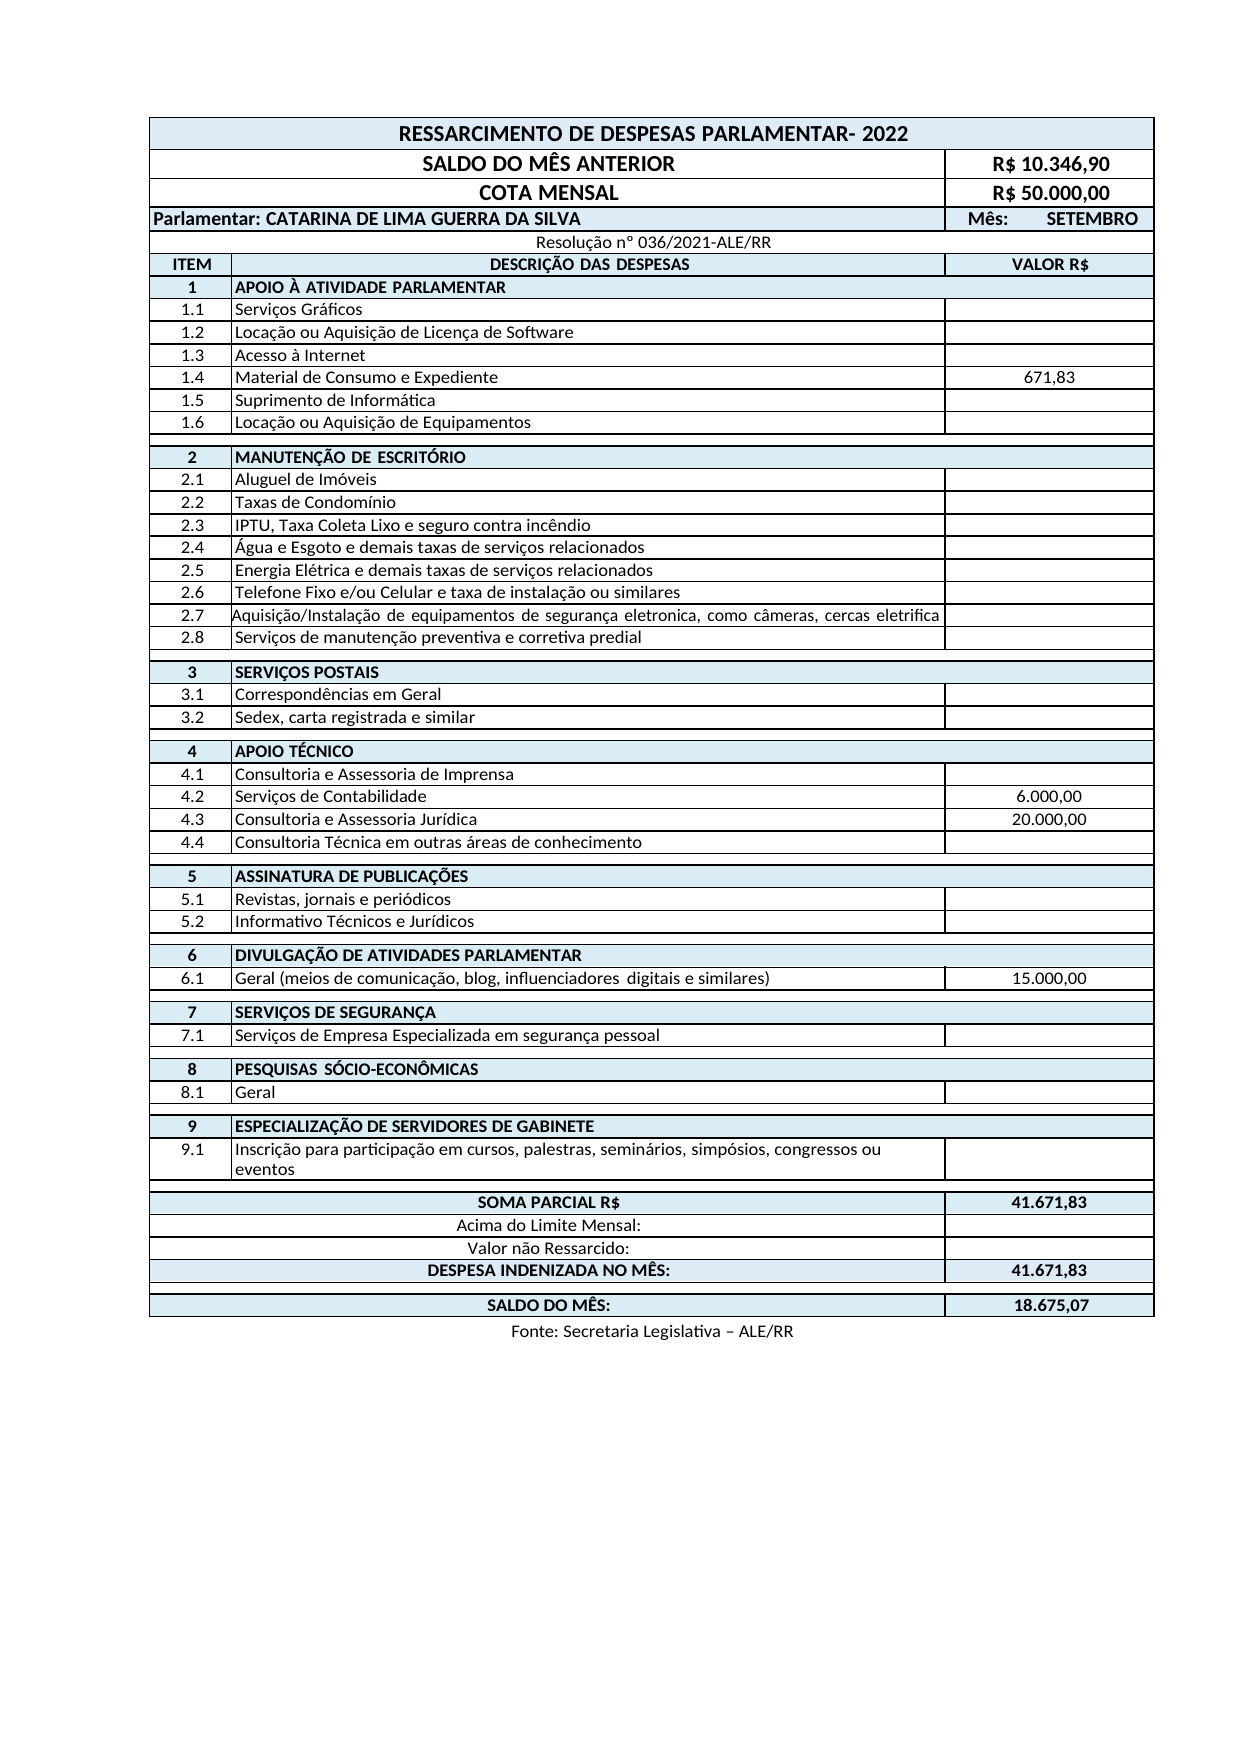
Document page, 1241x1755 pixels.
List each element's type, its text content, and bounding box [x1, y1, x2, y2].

table_cell 1.2 [150, 322, 231, 343]
table_cell [946, 1082, 1153, 1103]
table_cell [946, 345, 1153, 366]
table_cell Consultoria e Assessoria Jurídica [232, 809, 944, 830]
table_cell [946, 1238, 1153, 1259]
table_cell ESPECIALIZAÇÃO DE SERVIDORES DE GABINETE [232, 1116, 1153, 1137]
table_cell Serviços de manutenção preventiva e corretiva predial [232, 627, 944, 648]
table_cell 2.1 [150, 469, 231, 490]
table_cell 4.3 [150, 809, 231, 830]
table_cell [946, 684, 1153, 705]
table_cell 6.1 [150, 968, 231, 989]
table_cell 5.1 [150, 888, 231, 909]
table_cell [946, 707, 1153, 728]
table_cell IPTU, Taxa Coleta Lixo e seguro contra incêndio [232, 515, 944, 535]
table_cell 41.671,83 [946, 1260, 1153, 1281]
table_cell Resolução nº 036/2021-ALE/RR [150, 232, 1153, 252]
table_cell 3.1 [150, 684, 231, 705]
table_cell DIVULGAÇÃO DE ATIVIDADES PARLAMENTAR [232, 945, 1153, 966]
table_cell [946, 537, 1153, 558]
table_cell [946, 469, 1153, 490]
table_cell 8.1 [150, 1082, 231, 1103]
table_cell COTA MENSAL [150, 179, 944, 206]
table_cell Água e Esgoto e demais taxas de serviços relacionados [232, 537, 944, 558]
table_cell 5.2 [150, 911, 231, 932]
table_cell [946, 412, 1153, 433]
table_cell SOMA PARCIAL R$ [150, 1193, 944, 1213]
table_cell PESQUISAS SÓCIO-ECONÔMICAS [232, 1059, 1153, 1080]
table_cell [946, 515, 1153, 535]
table_cell 2 [150, 447, 231, 468]
table_cell [946, 605, 1153, 626]
table_cell 7.1 [150, 1025, 231, 1046]
table_cell [946, 390, 1153, 411]
table_cell Serviços Gráficos [232, 299, 944, 320]
table_cell [946, 627, 1153, 648]
table_cell APOIO À ATIVIDADE PARLAMENTAR [232, 277, 1153, 298]
table_cell [946, 582, 1153, 603]
table_cell [946, 560, 1153, 581]
table_cell 4.1 [150, 764, 231, 785]
table_cell Valor não Ressarcido: [150, 1238, 944, 1259]
table_cell [150, 730, 1153, 739]
table_cell Parlamentar: CATARINA DE LIMA GUERRA DA SILVA [150, 208, 944, 230]
table_header RESSARCIMENTO DE DESPESAS PARLAMENTAR- 2022 [150, 118, 1153, 149]
table_cell Geral (meios de comunicação, blog, influenciadores digitais e similares) [232, 968, 944, 989]
table_cell 9.1 [150, 1139, 231, 1179]
table_cell 6.000,00 [946, 786, 1153, 807]
table_cell ASSINATURA DE PUBLICAÇÕES [232, 866, 1153, 887]
table_cell [946, 1215, 1153, 1236]
table_cell 1.4 [150, 367, 231, 388]
table_cell 6 [150, 945, 231, 966]
table_cell [150, 854, 1153, 864]
table_cell [150, 934, 1153, 944]
table_cell MANUTENÇÃO DE ESCRITÓRIO [232, 447, 1153, 468]
table_cell Locação ou Aquisição de Licença de Software [232, 322, 944, 343]
table_cell [150, 435, 1153, 445]
table_cell Taxas de Condomínio [232, 492, 944, 513]
table_cell 1.1 [150, 299, 231, 320]
table_cell Correspondências em Geral [232, 684, 944, 705]
table_cell Material de Consumo e Expediente [232, 367, 944, 388]
table_cell Serviços de Empresa Especializada em segurança pessoal [232, 1025, 944, 1046]
table_cell [946, 911, 1153, 932]
table_cell Telefone Fixo e/ou Celular e taxa de instalação ou similares [232, 582, 944, 603]
table_cell [946, 299, 1153, 320]
table_cell Acima do Limite Mensal: [150, 1215, 944, 1236]
table_cell Informativo Técnicos e Jurídicos [232, 911, 944, 932]
table_cell Suprimento de Informática [232, 390, 944, 411]
table_cell Energia Elétrica e demais taxas de serviços relacionados [232, 560, 944, 581]
table_cell 2.6 [150, 582, 231, 603]
table_cell 9 [150, 1116, 231, 1137]
table_cell [946, 1139, 1153, 1179]
table_cell 2.7 [150, 605, 231, 626]
table_cell SALDO DO MÊS ANTERIOR [150, 150, 944, 177]
table_cell Revistas, jornais e periódicos [232, 888, 944, 909]
table_cell 2.8 [150, 627, 231, 648]
table_cell [150, 991, 1153, 1001]
table_cell 18.675,07 [946, 1295, 1153, 1316]
table_cell [150, 1283, 1153, 1293]
table_cell 7 [150, 1002, 231, 1023]
table_cell Locação ou Aquisição de Equipamentos [232, 412, 944, 433]
table_cell 8 [150, 1059, 231, 1080]
table_cell Acesso à Internet [232, 345, 944, 366]
table_cell 41.671,83 [946, 1193, 1153, 1213]
table_cell [150, 1104, 1153, 1114]
table_cell SERVIÇOS POSTAIS [232, 662, 1153, 683]
table_cell [946, 832, 1153, 853]
table_cell Sedex, carta registrada e similar [232, 707, 944, 728]
table_cell [946, 322, 1153, 343]
table_cell Aluguel de Imóveis [232, 469, 944, 490]
table_cell 5 [150, 866, 231, 887]
table_cell [946, 764, 1153, 785]
table_cell DESCRIÇÃO DAS DESPESAS [232, 254, 944, 275]
table_cell APOIO TÉCNICO [232, 741, 1153, 762]
table_cell 1 [150, 277, 231, 298]
table_cell 671,83 [946, 367, 1153, 388]
table_cell Inscrição para participação em cursos, palestras, seminários, simpósios, congressos ou eventos [232, 1139, 944, 1179]
table_cell [150, 650, 1153, 660]
table_cell 2.2 [150, 492, 231, 513]
table_cell [946, 1025, 1153, 1046]
table_cell SALDO DO MÊS: [150, 1295, 944, 1316]
table_cell Geral [232, 1082, 944, 1103]
table_cell Consultoria e Assessoria de Imprensa [232, 764, 944, 785]
table_cell VALOR R$ [946, 254, 1153, 275]
table_cell 20.000,00 [946, 809, 1153, 830]
table_cell Aquisição/Instalação de equipamentos de segurança eletronica, como câmeras, cercas eletrifica [232, 605, 944, 626]
table_cell [150, 1181, 1153, 1191]
table_cell 1.5 [150, 390, 231, 411]
table_cell [946, 888, 1153, 909]
table_cell R$ 50.000,00 [946, 179, 1153, 206]
table_cell ITEM [150, 254, 231, 275]
table_cell 2.3 [150, 515, 231, 535]
table_cell SERVIÇOS DE SEGURANÇA [232, 1002, 1153, 1023]
table_cell 2.4 [150, 537, 231, 558]
table_cell [150, 1047, 1153, 1057]
table_cell 3.2 [150, 707, 231, 728]
table_cell Serviços de Contabilidade [232, 786, 944, 807]
table_cell 15.000,00 [946, 968, 1153, 989]
table_cell 3 [150, 662, 231, 683]
table_cell 4 [150, 741, 231, 762]
table_cell 4.2 [150, 786, 231, 807]
table_cell Mês: SETEMBRO [946, 208, 1153, 230]
table_cell 1.3 [150, 345, 231, 366]
table_cell [946, 492, 1153, 513]
table_cell 2.5 [150, 560, 231, 581]
text Fonte: Secretaria Legislativa – ALE/RR [510, 1320, 794, 1342]
table_cell DESPESA INDENIZADA NO MÊS: [150, 1260, 944, 1281]
table_cell R$ 10.346,90 [946, 150, 1153, 177]
table_cell Consultoria Técnica em outras áreas de conhecimento [232, 832, 944, 853]
table_cell 4.4 [150, 832, 231, 853]
table_cell 1.6 [150, 412, 231, 433]
